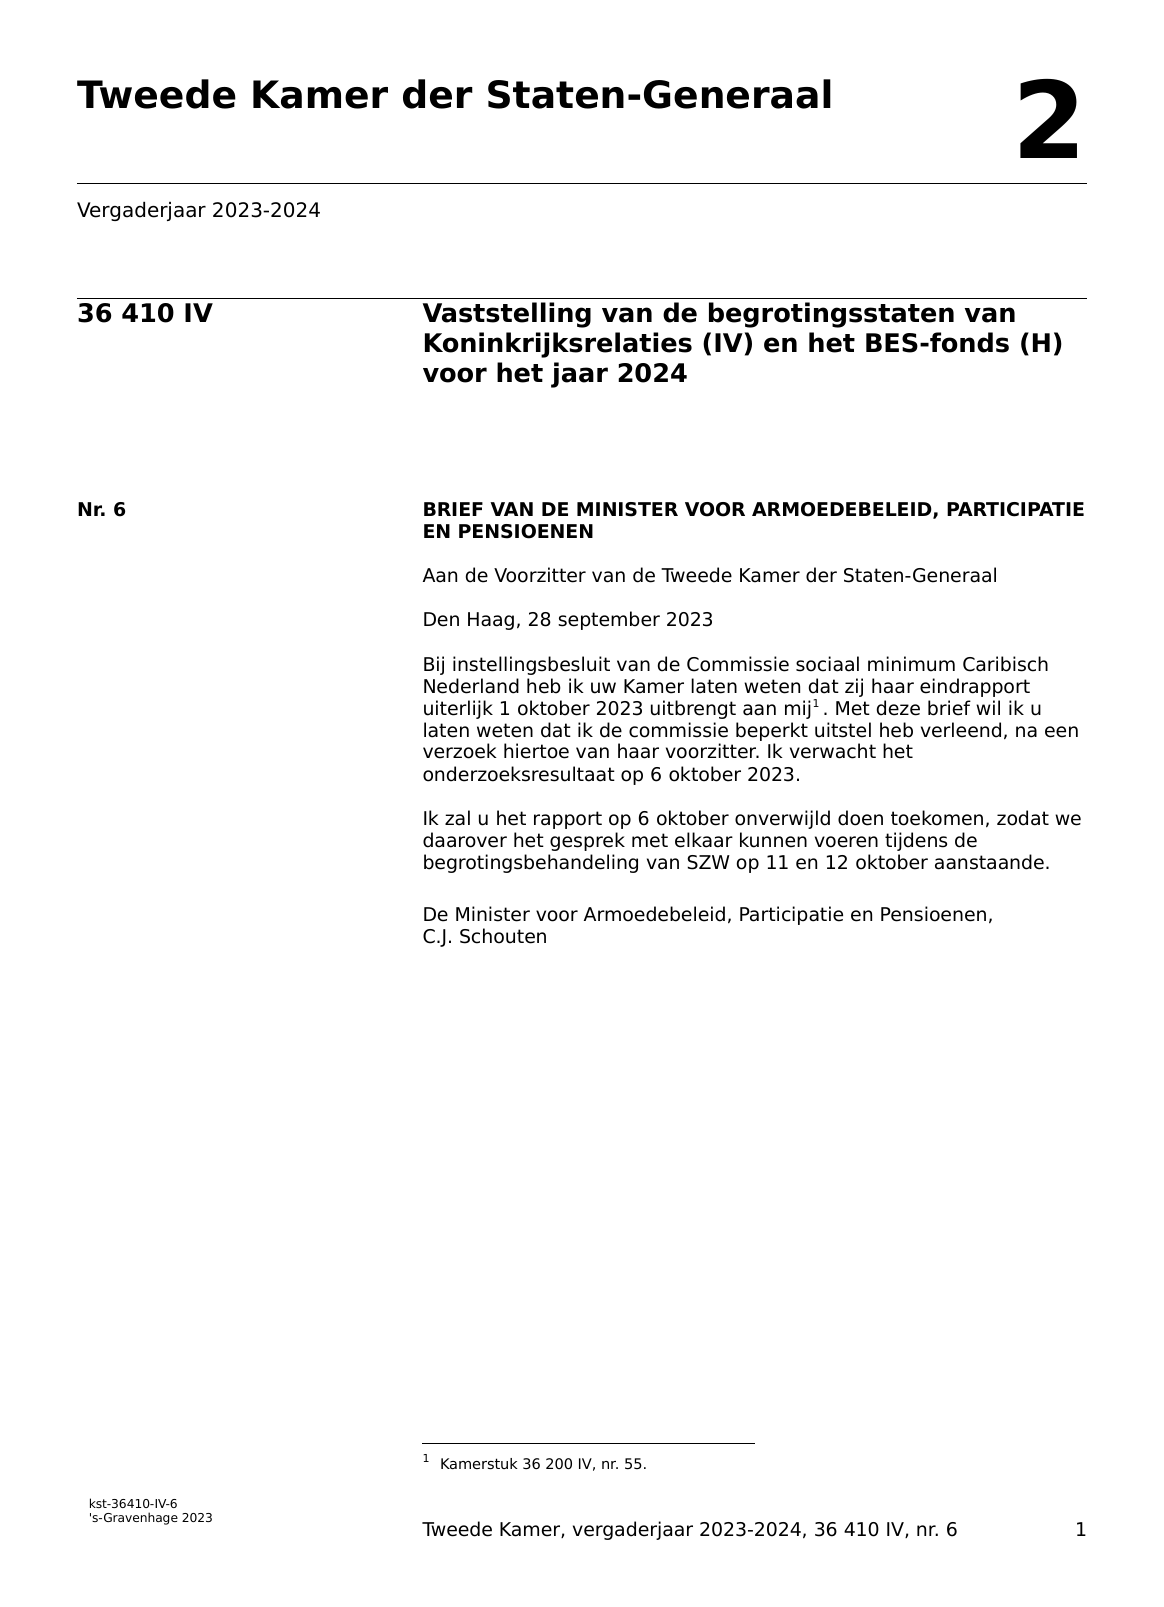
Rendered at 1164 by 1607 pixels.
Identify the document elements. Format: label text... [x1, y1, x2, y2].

table_cell Vergaderjaar 2023-2024 [77, 184, 1087, 298]
table_header Tweede Kamer der Staten-Generaal [77, 59, 886, 183]
text Kamerstuk 36 200 IV, nr. 55. [422, 1452, 1087, 1474]
text Den Haag, 28 september 2023 [422, 609, 1087, 631]
subtitle Nr. 6 BRIEF VAN DE MINISTER VOOR ARMOEDEBELEID, PARTICIPATIE EN PENSIOENEN [77, 499, 1087, 543]
table_header 2 [886, 59, 1087, 183]
text 's-Gravenhage 2023 [88, 1511, 323, 1525]
text kst-36410-IV-6 [88, 1497, 323, 1511]
subtitle 36 410 IV Vaststelling van de begrotingsstaten van Koninkrijksrelaties (IV) en het BES-fonds (H) voor het jaar 2024 [77, 299, 1087, 388]
text De Minister voor Armoedebeleid, Participatie en Pensioenen, C.J. Schouten [422, 903, 1087, 947]
text Aan de Voorzitter van de Tweede Kamer der Staten-Generaal [422, 565, 1087, 587]
text Ik zal u het rapport op 6 oktober onverwijld doen toekomen, zodat we daarover het gesprek met elkaar kunnen voeren tijdens de begrotingsbehandeling van SZW op 11 en 12 oktober aanstaande. [422, 808, 1087, 873]
text Bij instellingsbesluit van de Commissie sociaal minimum Caribisch Nederland heb ik uw Kamer laten weten dat zij haar eindrapport uiterlijk 1 oktober 2023 uitbrengt aan mij. Met deze brief wil ik u laten weten dat ik de commissie beperkt uitstel heb verleend, na een verzoek hiertoe van haar voorzitter. Ik verwacht het onderzoeksresultaat op 6 oktober 2023. [422, 653, 1087, 785]
